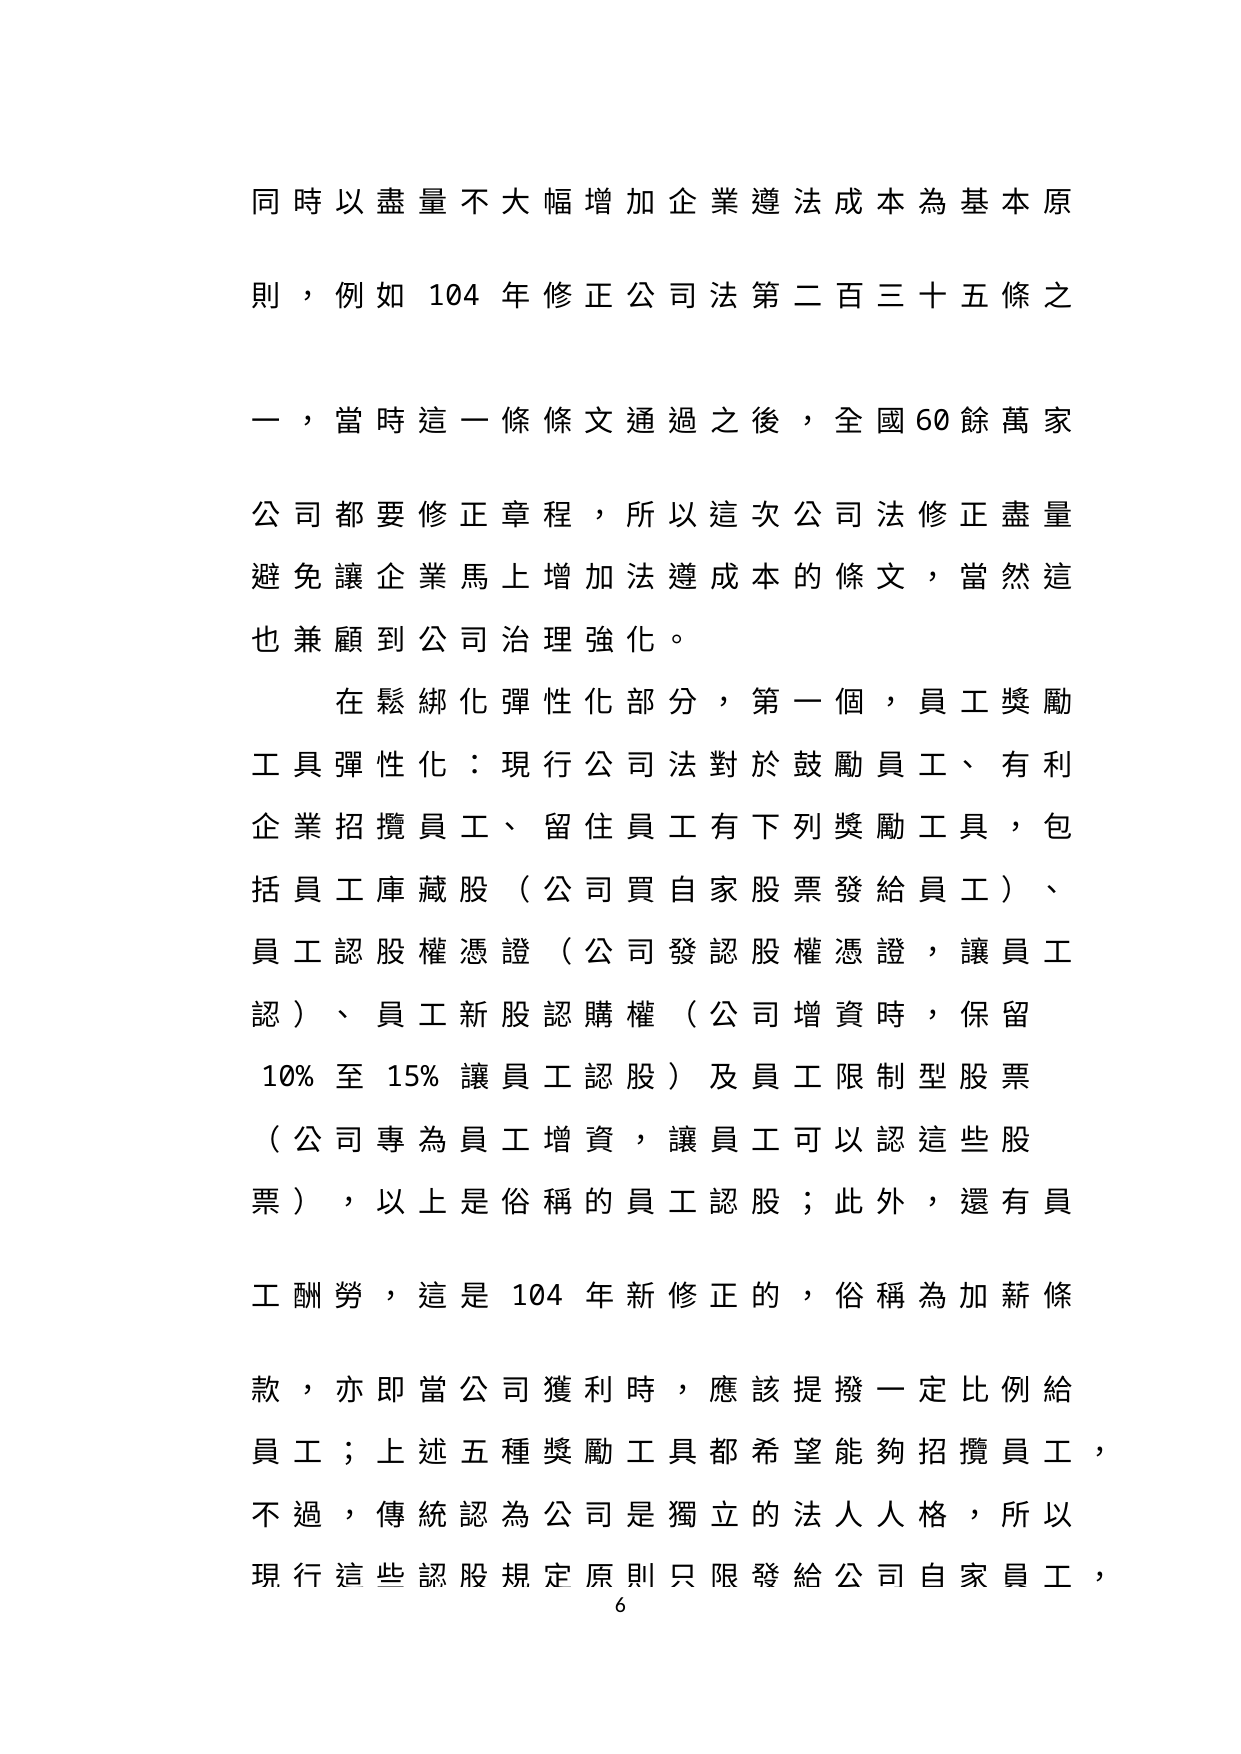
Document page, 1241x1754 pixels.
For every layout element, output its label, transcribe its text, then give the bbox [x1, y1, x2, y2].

text 同時以盡量不大幅增加企業遵法成本為基本原則，例如104年修正公司法第二百三十五條之一，當時這一條條文通過之後，全國60餘萬家公司都要修正章程，所以這次公司法修正盡量避免讓企業馬上增加法遵成本的條文，當然這也兼顧到公司治理強化。 [236, 158, 1078, 658]
text 在鬆綁化彈性化部分，第一個，員工獎勵工具彈性化：現行公司法對於鼓勵員工、有利企業招攬員工、留住員工有下列獎勵工具，包括員工庫藏股（公司買自家股票發給員工）、員工認股權憑證（公司發認股權憑證，讓員工認）、員工新股認購權（公司增資時，保留10%至15%讓員工認股）及員工限制型股票（公司專為員工增資，讓員工可以認這些股票），以上是俗稱的員工認股；此外，還有員工酬勞，這是104年新修正的，俗稱為加薪條款，亦即當公司獲利時，應該提撥一定比例給員工；上述五種獎勵工具都希望能夠招攬員工，不過，傳統認為公司是獨立的法人人格，所以現行這些認股規定原則只限發給公司自家員工，集團企業母子公司之間是不流通的。這次修正之後，我們打開母子公司之間的界線，讓集團企業可以在母子公司之間發放這些獎酬工具，如此對企業留才、攬才有相當大幫助。 [236, 658, 1078, 1587]
